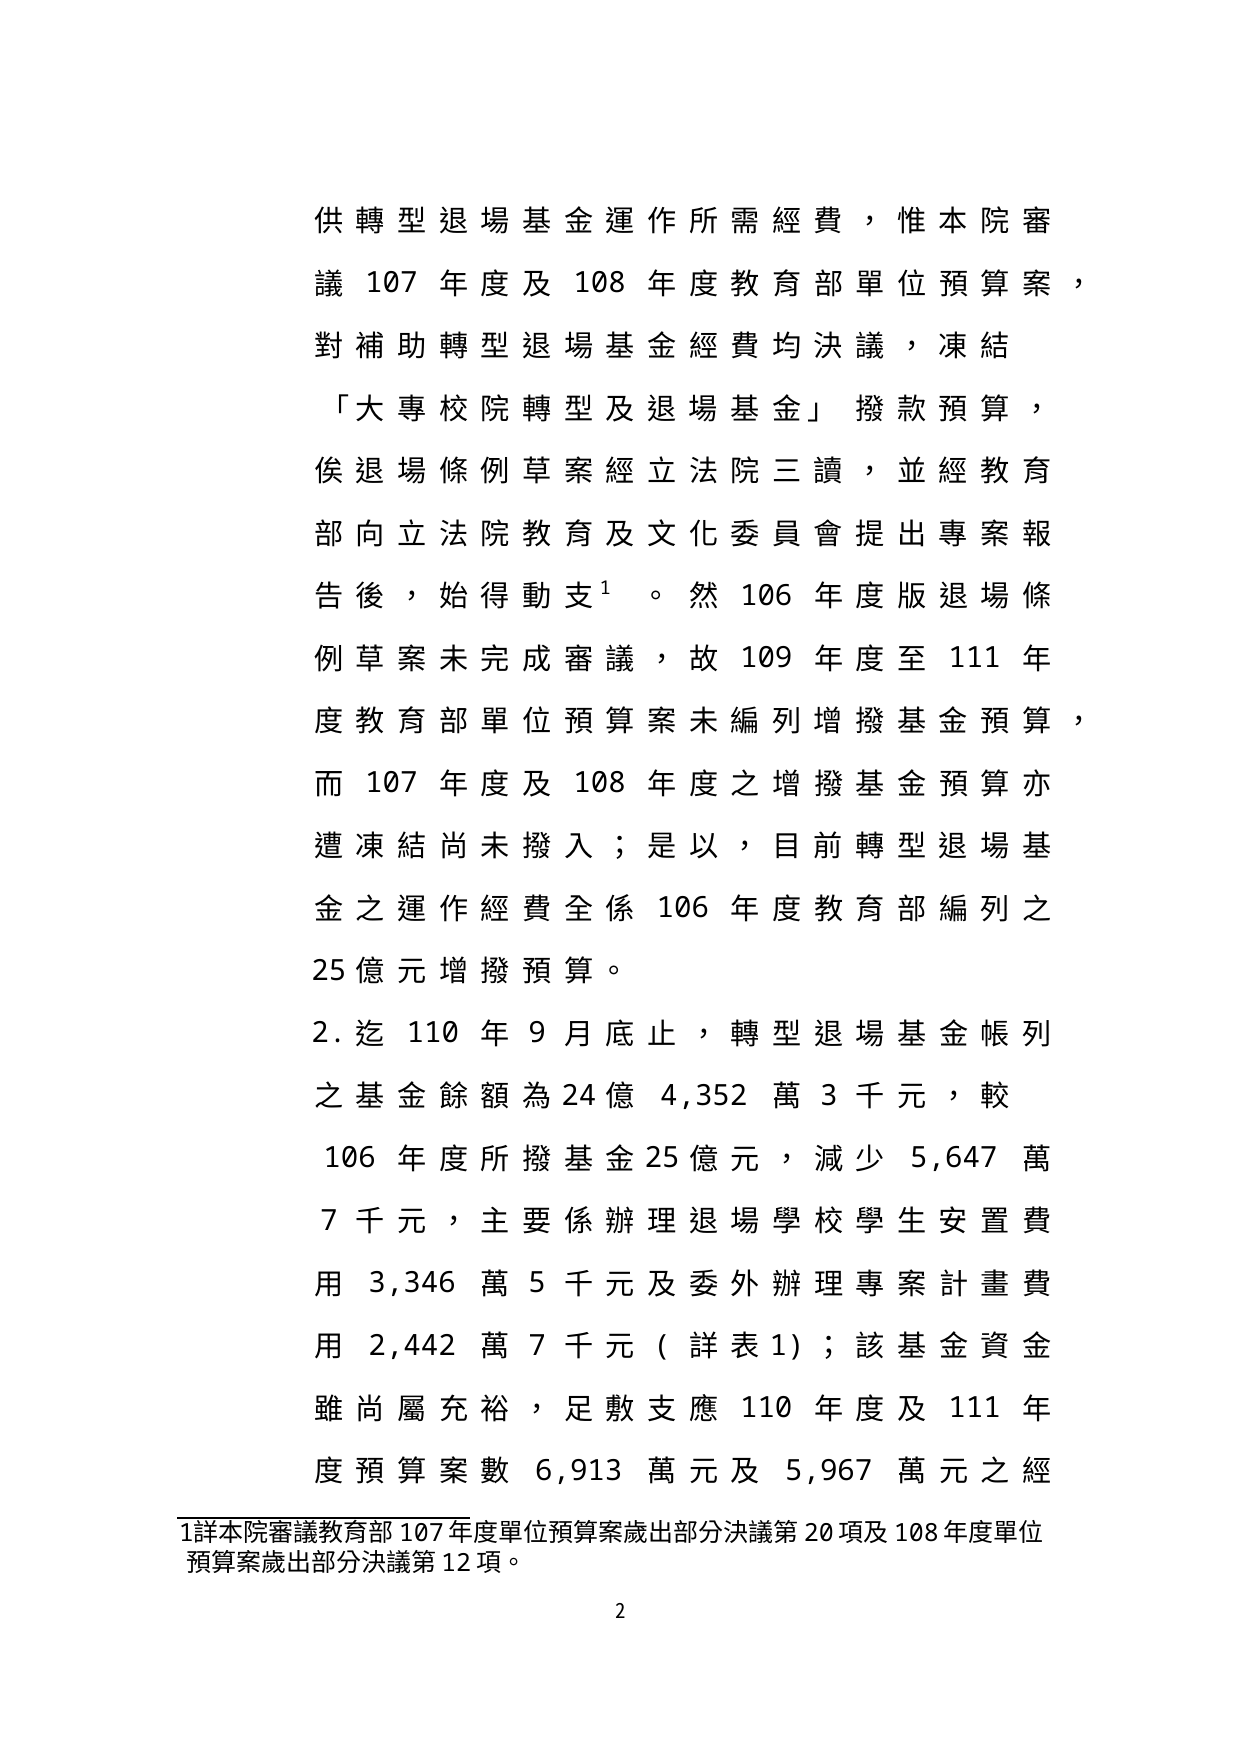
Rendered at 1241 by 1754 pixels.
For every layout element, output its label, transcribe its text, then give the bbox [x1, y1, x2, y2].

text 1.106年度至108年度教育部分別編列25億元、8億1,720萬元及7億6,000萬元供轉型退場基金運作所需經費，惟本院審議107年度及108年度教育部單位預算案，對補助轉型退場基金經費均決議，凍結「大專校院轉型及退場基金」撥款預算，俟退場條例草案經立法院三讀，並經教育部向立法院教育及文化委員會提出專案報告後，始得動支。然106年度版退場條例草案未完成審議，故109年度至111年度教育部單位預算案未編列增撥基金預算，而107年度及108年度之增撥基金預算亦遭凍結尚未撥入；是以，目前轉型退場基金之運作經費全係106年度教育部編列之25億元增撥預算。 [271, 177, 1058, 990]
text 詳本院審議教育部107年度單位預算案歲出部分決議第20項及108年度單位預算案歲出部分決議第12項。 [179, 1518, 1063, 1577]
text 2.迄110年9月底止，轉型退場基金帳列之基金餘額為24億4,352萬3千元，較106年度所撥基金25億元，減少5,647萬7千元，主要係辦理退場學校學生安置費用3,346萬5千元及委外辦理專案計畫費用2,442萬7千元(詳表1)；該基金資金雖尚屬充裕，足敷支應110年度及111年度預算案數6,913萬元及5,967萬元之經 [271, 990, 1058, 1490]
